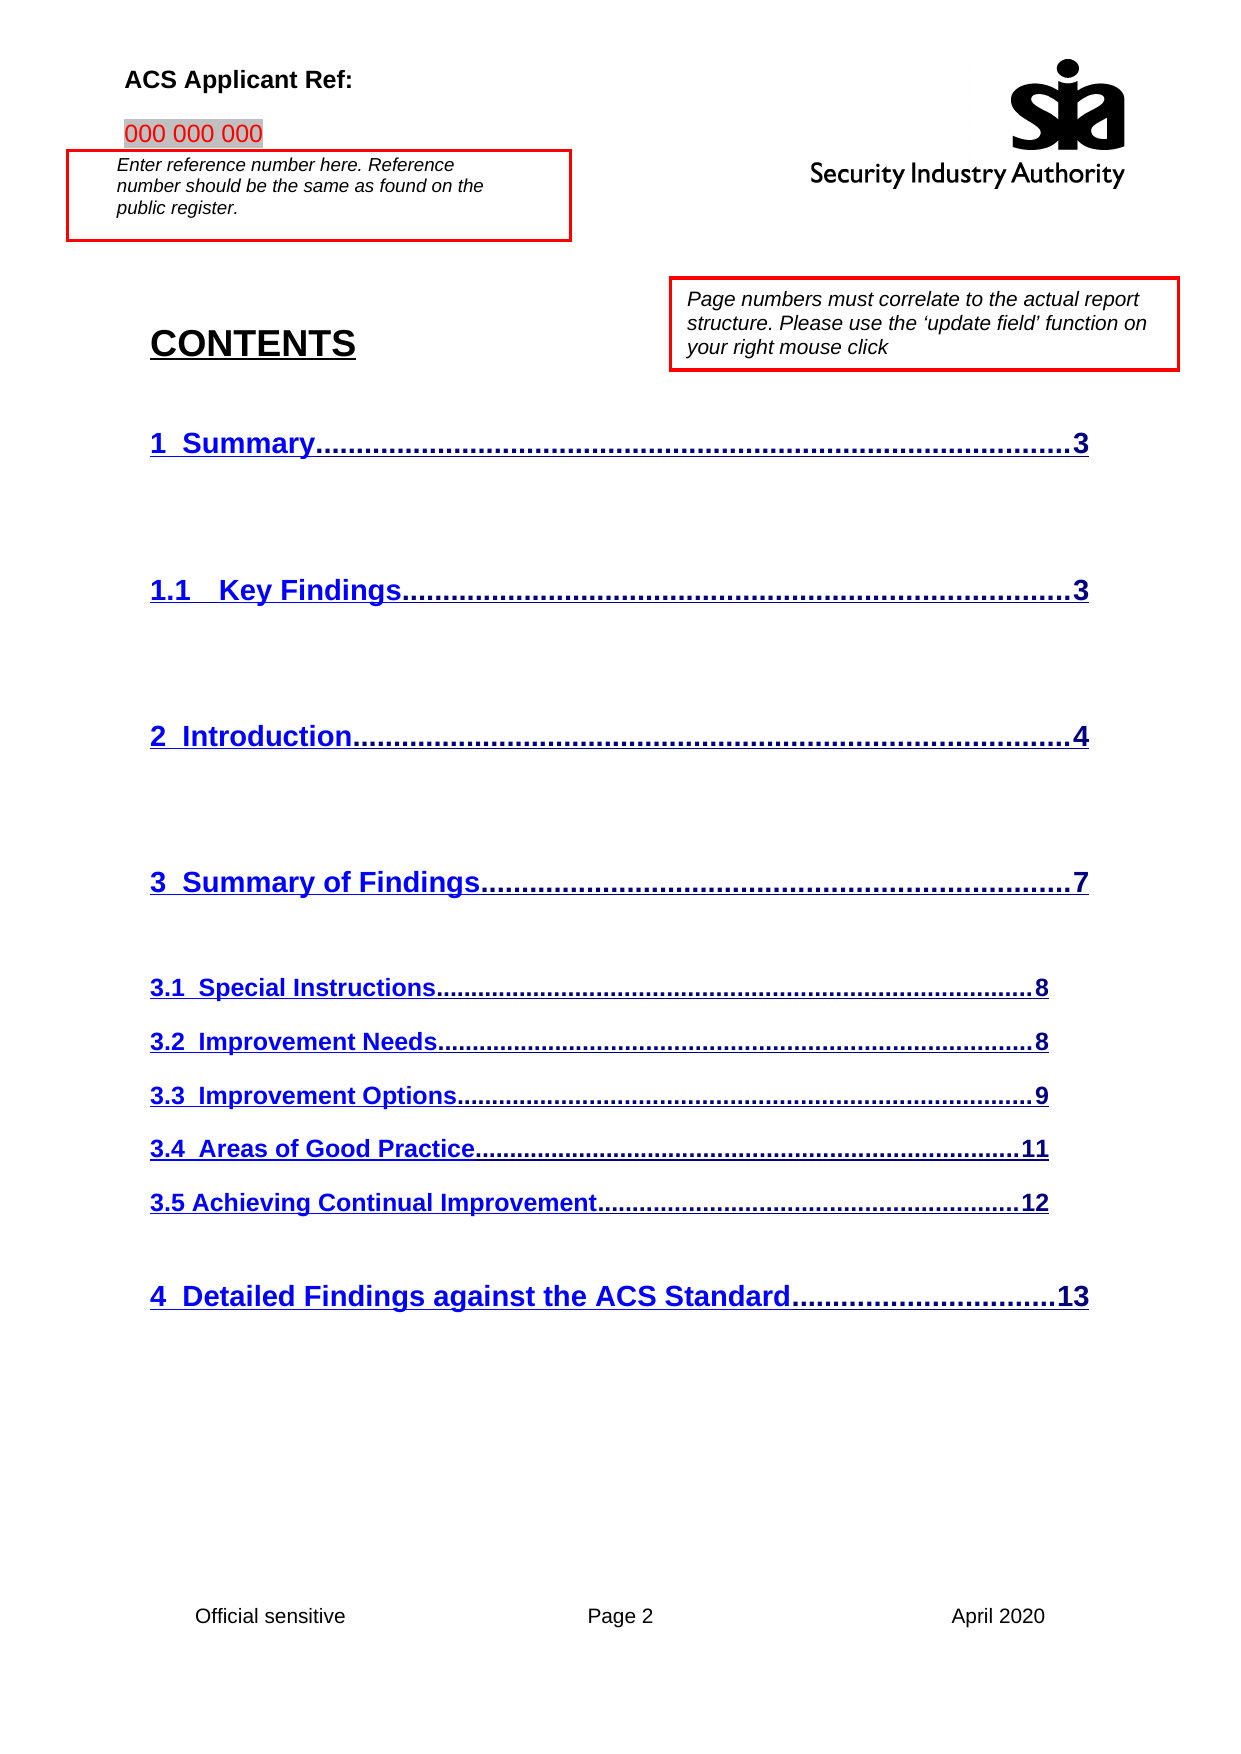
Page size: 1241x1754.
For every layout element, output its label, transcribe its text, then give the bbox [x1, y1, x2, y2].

text 1 Summary 3 [150, 427, 1090, 460]
text 4 Detailed Findings against the ACS Standard 13 [150, 1279, 1090, 1313]
text 3.4 Areas of Good Practice 11 [150, 1134, 1083, 1163]
text 3.2 Improvement Needs 8 [150, 1027, 1083, 1056]
text 2 Introduction 4 [150, 719, 1090, 752]
text 1.1 Key Findings 3 [150, 573, 1090, 606]
text 3.3 Improvement Options 9 [150, 1081, 1083, 1109]
text Page numbers must correlate to the actual report structure. Please use the ‘update field’ function on your right mouse click [687, 287, 1162, 359]
text 3.5 Achieving Continual Improvement 12 [150, 1188, 1083, 1217]
subtitle CONTENTS [150, 321, 669, 364]
subtitle CONTENTS [672, 321, 1090, 364]
text 3 Summary of Findings 7 [150, 865, 1090, 898]
text 3.1 Special Instructions 8 [150, 973, 1083, 1002]
